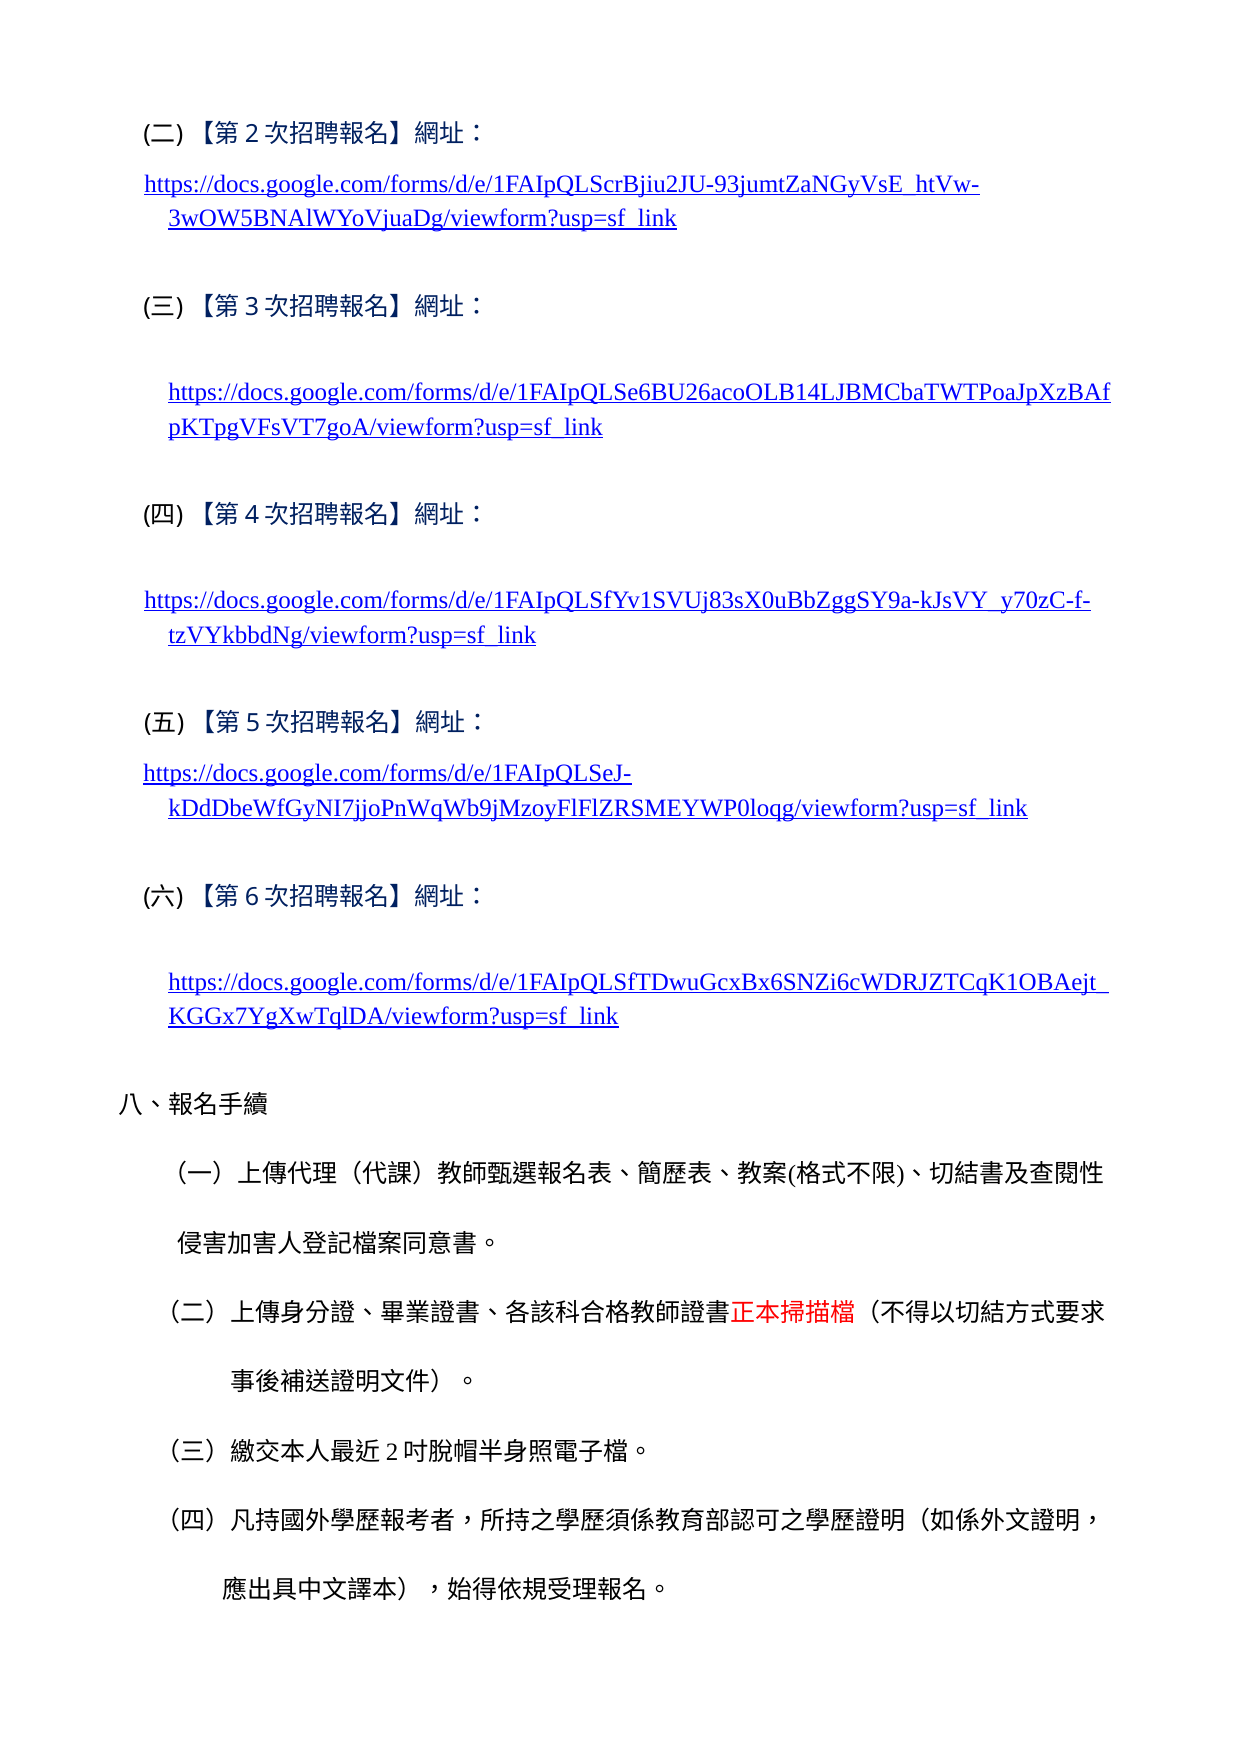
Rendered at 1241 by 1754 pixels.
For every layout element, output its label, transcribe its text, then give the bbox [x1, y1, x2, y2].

text https://docs.google.com/forms/d/e/1FAIpQLScrBjiu2JU-93jumtZaNGyVsE_htVw-3wOW5BNAlWYoVjuaDg/viewform?usp=sf_link [118, 166, 1122, 235]
text （三）繳交本人最近2吋脫帽半身照電子檔。 [156, 1414, 1122, 1484]
text （二）上傳身分證、畢業證書、各該科合格教師證書正本掃描檔（不得以切結方式要求事後補送證明文件）。 [156, 1276, 1122, 1414]
text （一）上傳代理（代課）教師甄選報名表、簡歷表、教案(格式不限)、切結書及查閱性侵害加害人登記檔案同意書。 [163, 1137, 1122, 1276]
text https://docs.google.com/forms/d/e/1FAIpQLSfYv1SVUj83sX0uBbZggSY9a-kJsVY_y70zC-f-tzVYkbbdNg/viewform?usp=sf_link [118, 582, 1122, 651]
text 八、報名手續 [118, 1068, 1122, 1137]
text https://docs.google.com/forms/d/e/1FAIpQLSfTDwuGcxBx6SNZi6cWDRJZTCqK1OBAejt_KGGx7YgXwTqlDA/viewform?usp=sf_link [118, 929, 1122, 1033]
text (二) 【第2次招聘報名】網址： [118, 96, 1122, 166]
text (三) 【第3次招聘報名】網址： [118, 270, 1122, 339]
text (四) 【第4次招聘報名】網址： [118, 478, 1122, 547]
text https://docs.google.com/forms/d/e/1FAIpQLSeJ-kDdDbeWfGyNI7jjoPnWqWb9jMzoyFlFlZRSMEYWP0loqg/viewform?usp=sf_link [118, 756, 1122, 825]
text （四）凡持國外學歷報考者，所持之學歷須係教育部認可之學歷證明（如係外文證明，應出具中文譯本），始得依規受理報名。 [156, 1484, 1122, 1623]
text (五) 【第5次招聘報名】網址： [118, 686, 1122, 756]
text (六) 【第6次招聘報名】網址： [118, 859, 1122, 929]
text https://docs.google.com/forms/d/e/1FAIpQLSe6BU26acoOLB14LJBMCbaTWTPoaJpXzBAfpKTpgVFsVT7goA/viewform?usp=sf_link [118, 339, 1122, 443]
